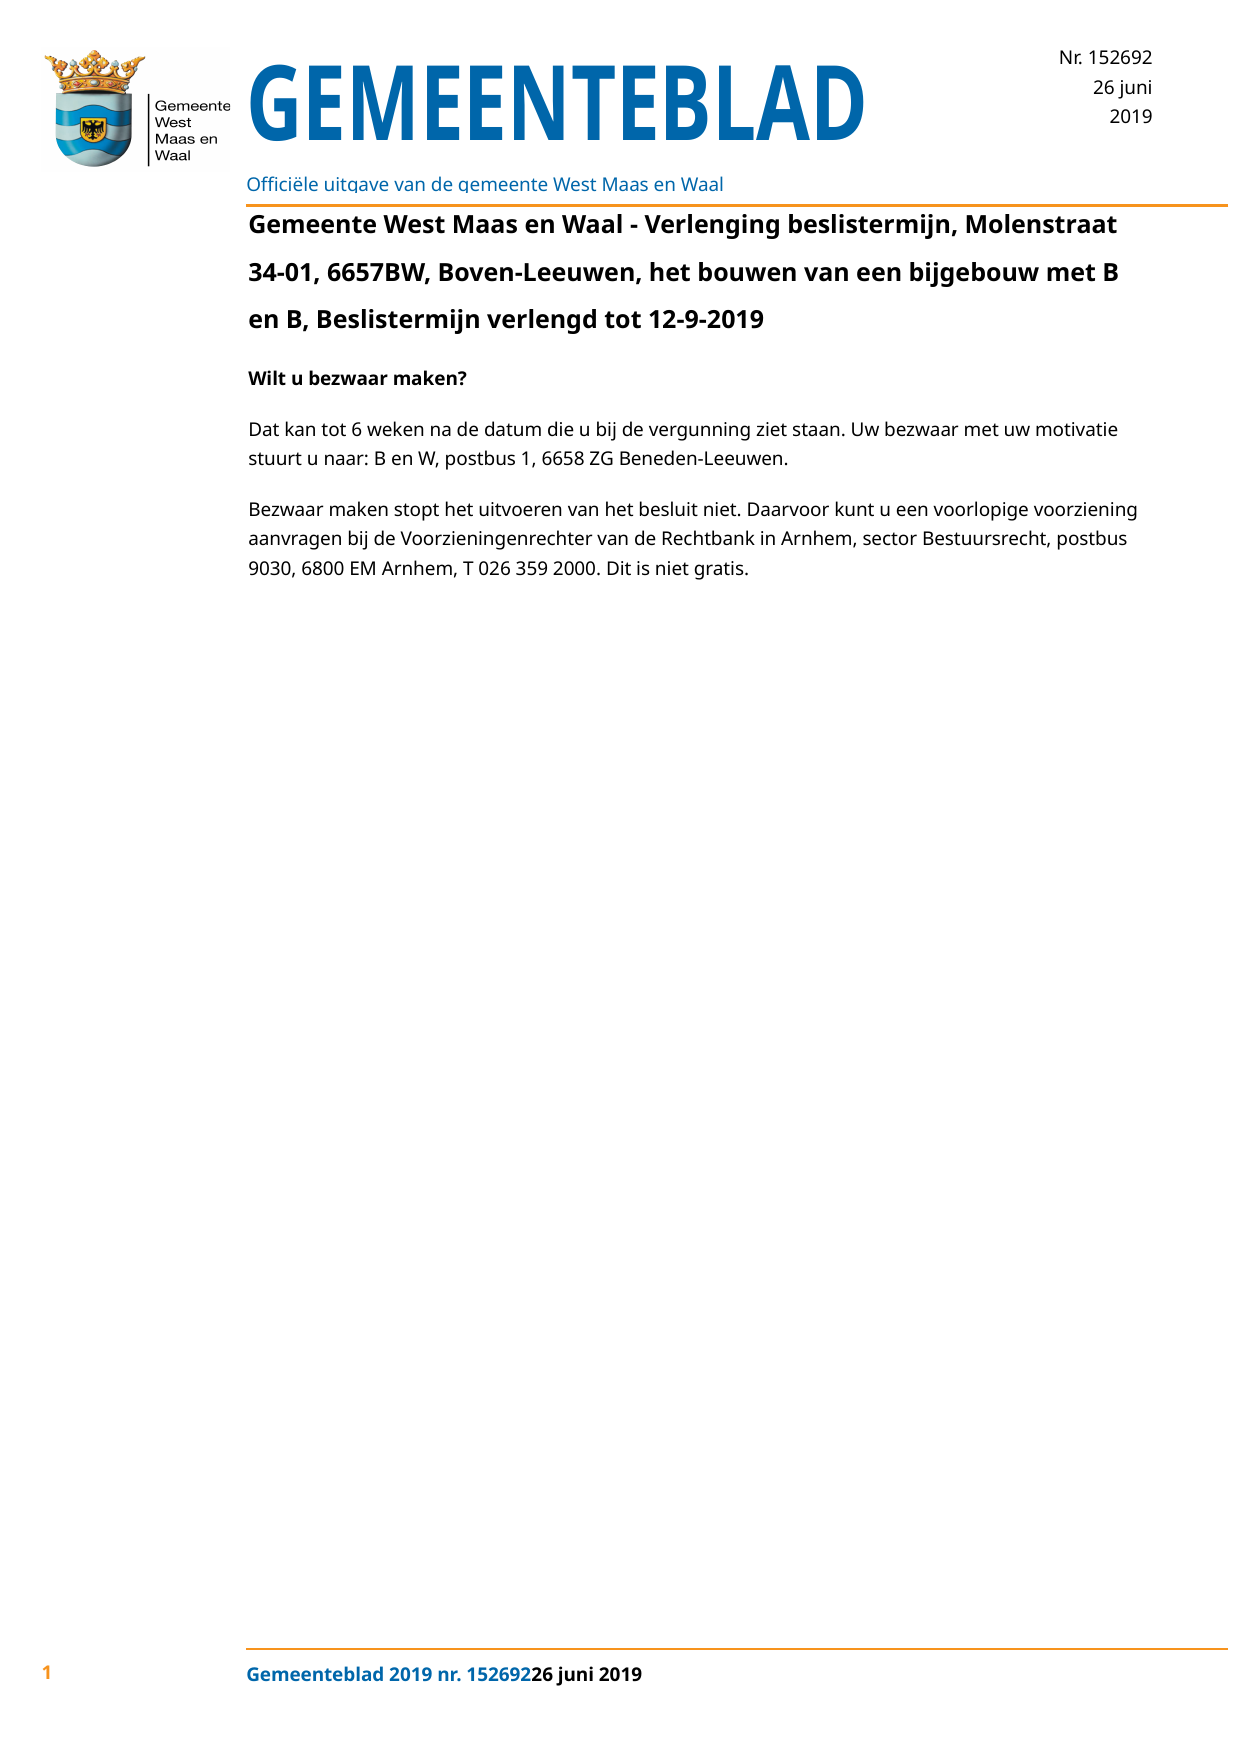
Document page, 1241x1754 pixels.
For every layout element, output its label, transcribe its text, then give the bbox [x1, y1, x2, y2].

text Wilt u bezwaar maken? [248, 366, 1152, 391]
picture [41, 47, 231, 172]
text Gemeente West Maas en Waal - Verlenging beslistermijn, Molenstraat 34-01, 6657BW, Boven-Leeuwen, het bouwen van een bijgebouw met B en B, Beslistermijn verlengd tot 12-9-2019 [248, 207, 1152, 336]
text Bezwaar maken stopt het uitvoeren van het besluit niet. Daarvoor kunt u een voorlopige voorziening aanvragen bij de Voorzieningenrechter van de Rechtbank in Arnhem, sector Bestuursrecht, postbus 9030, 6800 EM Arnhem, T 026 359 2000. Dit is niet gratis. [248, 496, 1152, 581]
text Dat kan tot 6 weken na de datum die u bij de vergunning ziet staan. Uw bezwaar met uw motivatie stuurt u naar: B en W, postbus 1, 6658 ZG Beneden-Leeuwen. [248, 416, 1152, 471]
